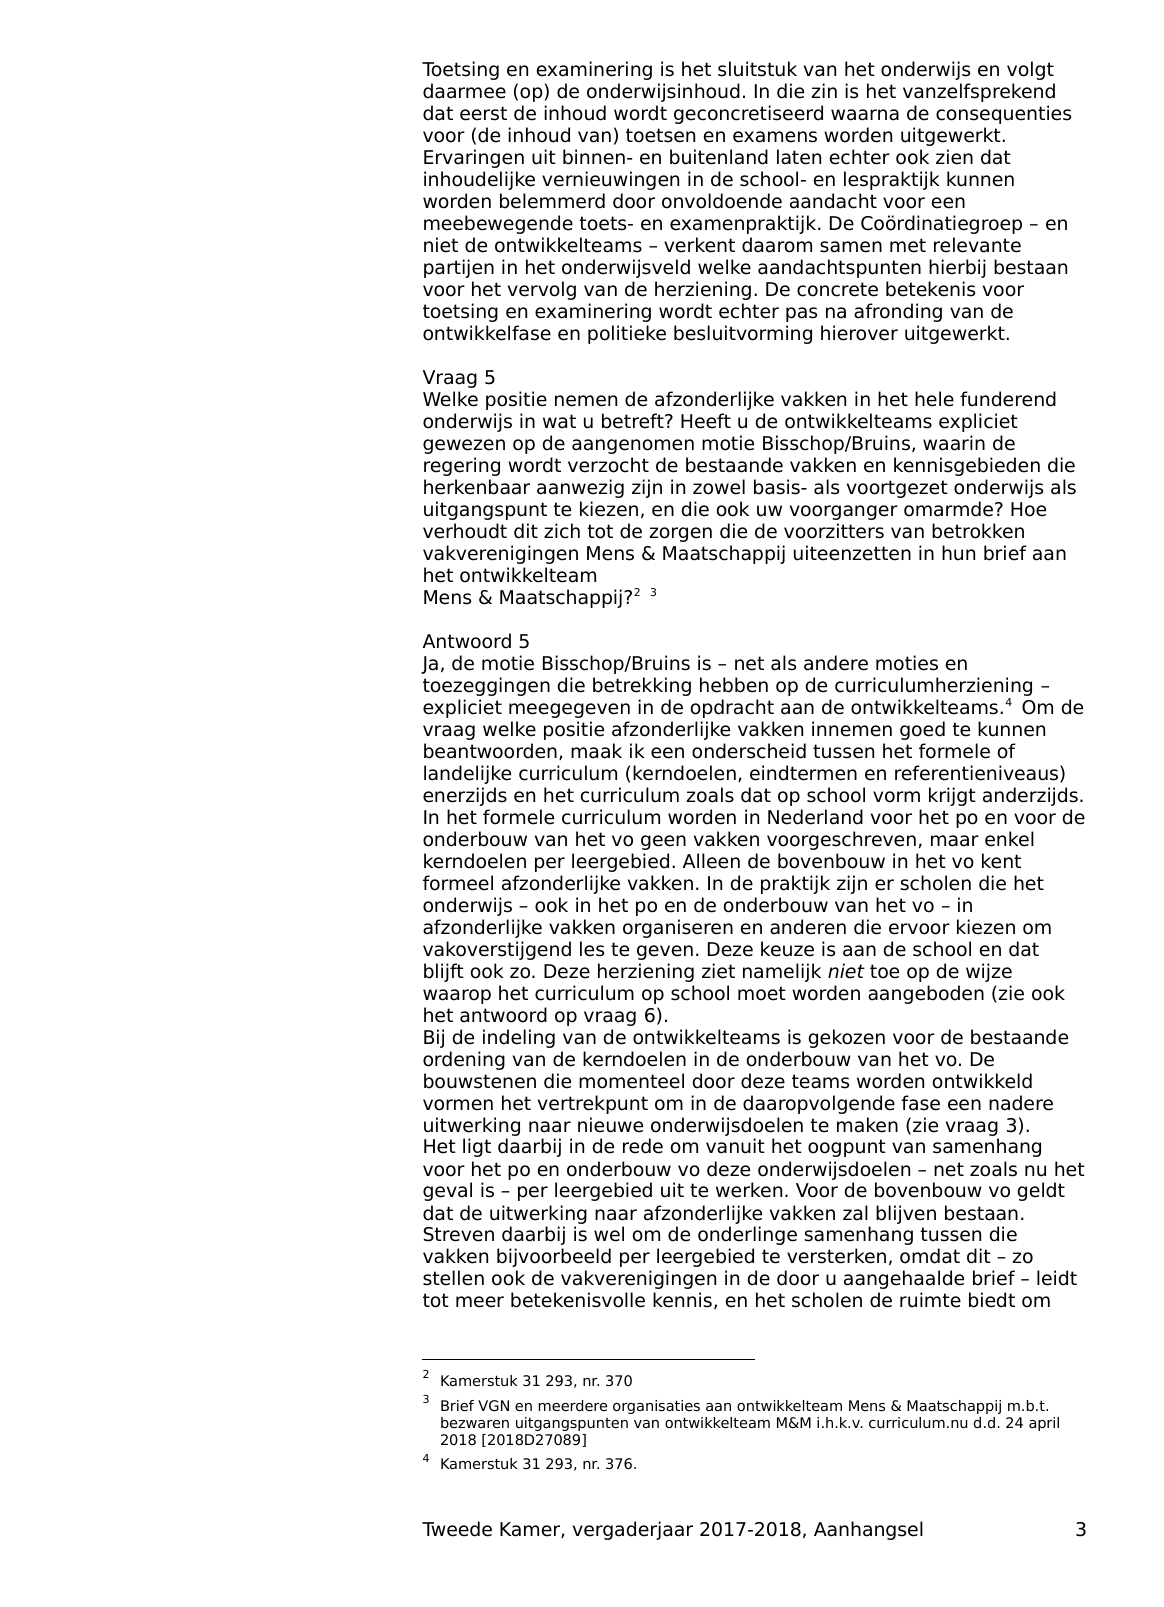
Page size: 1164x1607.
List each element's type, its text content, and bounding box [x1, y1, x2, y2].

text Toetsing en examinering is het sluitstuk van het onderwijs en volgt daarmee (op) de onderwijsinhoud. In die zin is het vanzelfsprekend dat eerst de inhoud wordt geconcretiseerd waarna de consequenties voor (de inhoud van) toetsen en examens worden uitgewerkt. Ervaringen uit binnen- en buitenland laten echter ook zien dat inhoudelijke vernieuwingen in de school- en lespraktijk kunnen worden belemmerd door onvoldoende aandacht voor een meebewegende toets- en examenpraktijk. De Coördinatiegroep – en niet de ontwikkelteams – verkent daarom samen met relevante partijen in het onderwijsveld welke aandachtspunten hierbij bestaan voor het vervolg van de herziening. De concrete betekenis voor toetsing en examinering wordt echter pas na afronding van de ontwikkelfase en politieke besluitvorming hierover uitgewerkt. [422, 59, 1087, 345]
text Kamerstuk 31 293, nr. 370 [422, 1368, 1087, 1391]
text Antwoord 5 [422, 631, 1087, 653]
text Mens & Maatschappij? [422, 587, 1087, 609]
text Welke positie nemen de afzonderlijke vakken in het hele funderend onderwijs in wat u betreft? Heeft u de ontwikkelteams expliciet gewezen op de aangenomen motie Bisschop/Bruins, waarin de regering wordt verzocht de bestaande vakken en kennisgebieden die herkenbaar aanwezig zijn in zowel basis- als voortgezet onderwijs als uitgangspunt te kiezen, en die ook uw voorganger omarmde? Hoe verhoudt dit zich tot de zorgen die de voorzitters van betrokken vakverenigingen Mens & Maatschappij uiteenzetten in hun brief aan het ontwikkelteam [422, 389, 1087, 587]
text Brief VGN en meerdere organisaties aan ontwikkelteam Mens & Maatschappij m.b.t. bezwaren uitgangspunten van ontwikkelteam M&M i.h.k.v. curriculum.nu d.d. 24 april 2018 [2018D27089] [422, 1393, 1087, 1449]
text Vraag 5 [422, 367, 1087, 389]
text Bij de indeling van de ontwikkelteams is gekozen voor de bestaande ordening van de kerndoelen in de onderbouw van het vo. De bouwstenen die momenteel door deze teams worden ontwikkeld vormen het vertrekpunt om in de daaropvolgende fase een nadere uitwerking naar nieuwe onderwijsdoelen te maken (zie vraag 3). [422, 1027, 1087, 1136]
text Kamerstuk 31 293, nr. 376. [422, 1452, 1087, 1474]
text Ja, de motie Bisschop/Bruins is – net als andere moties en toezeggingen die betrekking hebben op de curriculumherziening – expliciet meegegeven in de opdracht aan de ontwikkelteams. Om de vraag welke positie afzonderlijke vakken innemen goed te kunnen beantwoorden, maak ik een onderscheid tussen het formele of landelijke curriculum (kerndoelen, eindtermen en referentieniveaus) enerzijds en het curriculum zoals dat op school vorm krijgt anderzijds. In het formele curriculum worden in Nederland voor het po en voor de onderbouw van het vo geen vakken voorgeschreven, maar enkel kerndoelen per leergebied. Alleen de bovenbouw in het vo kent formeel afzonderlijke vakken. In de praktijk zijn er scholen die het onderwijs – ook in het po en de onderbouw van het vo – in afzonderlijke vakken organiseren en anderen die ervoor kiezen om vakoverstijgend les te geven. Deze keuze is aan de school en dat blijft ook zo. Deze herziening ziet namelijk niet toe op de wijze waarop het curriculum op school moet worden aangeboden (zie ook het antwoord op vraag 6). [422, 653, 1087, 1027]
text Het ligt daarbij in de rede om vanuit het oogpunt van samenhang voor het po en onderbouw vo deze onderwijsdoelen – net zoals nu het geval is – per leergebied uit te werken. Voor de bovenbouw vo geldt dat de uitwerking naar afzonderlijke vakken zal blijven bestaan. Streven daarbij is wel om de onderlinge samenhang tussen die vakken bijvoorbeeld per leergebied te versterken, omdat dit – zo stellen ook de vakverenigingen in de door u aangehaalde brief – leidt tot meer betekenisvolle kennis, en het scholen de ruimte biedt om [422, 1136, 1087, 1312]
